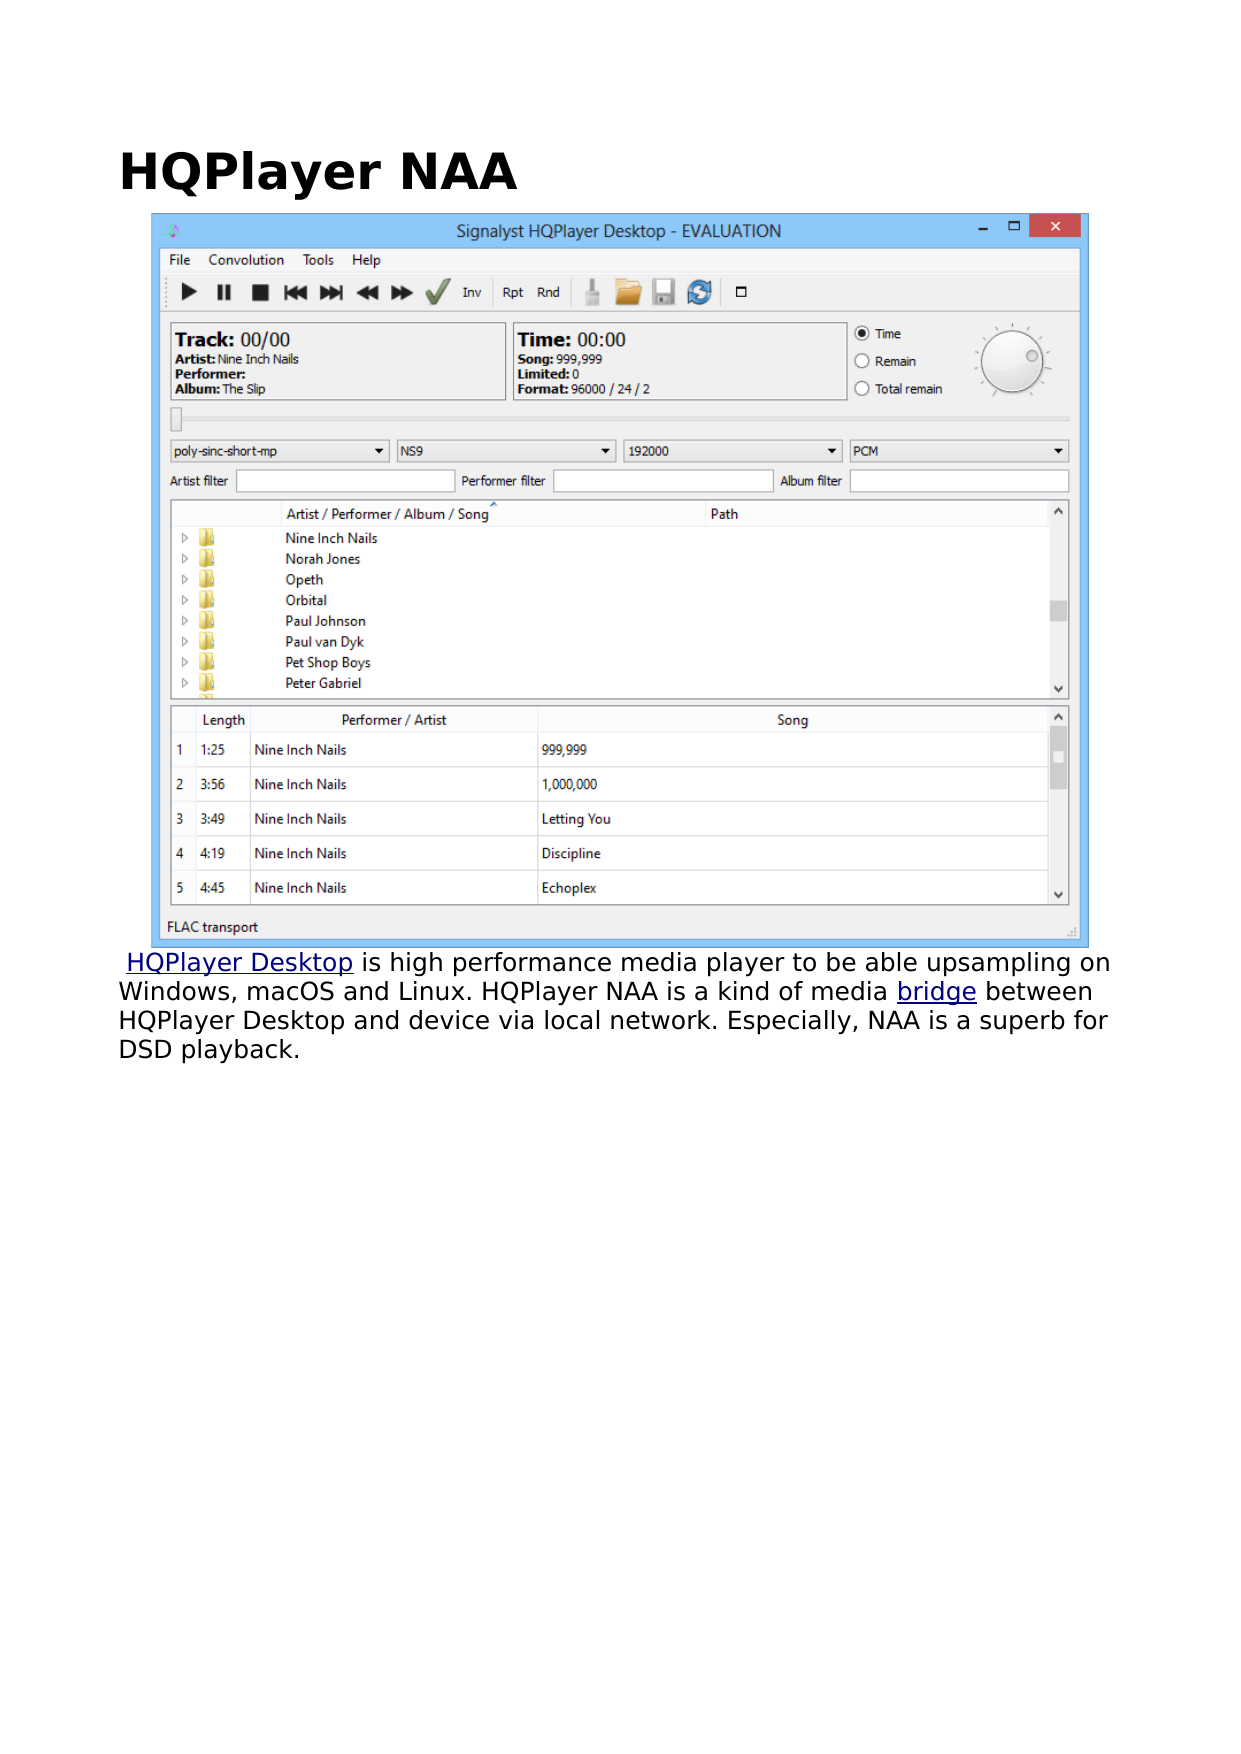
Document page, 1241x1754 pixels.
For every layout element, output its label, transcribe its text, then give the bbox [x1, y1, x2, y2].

subtitle HQPlayer NAA [118, 143, 1122, 201]
picture [151, 213, 1089, 948]
text HQPlayer Desktop is high performance media player to be able upsampling on Windows, macOS and Linux. HQPlayer NAA is a kind of media bridge between HQPlayer Desktop and device via local network. Especially, NAA is a superb for DSD playback. [118, 214, 1122, 1065]
